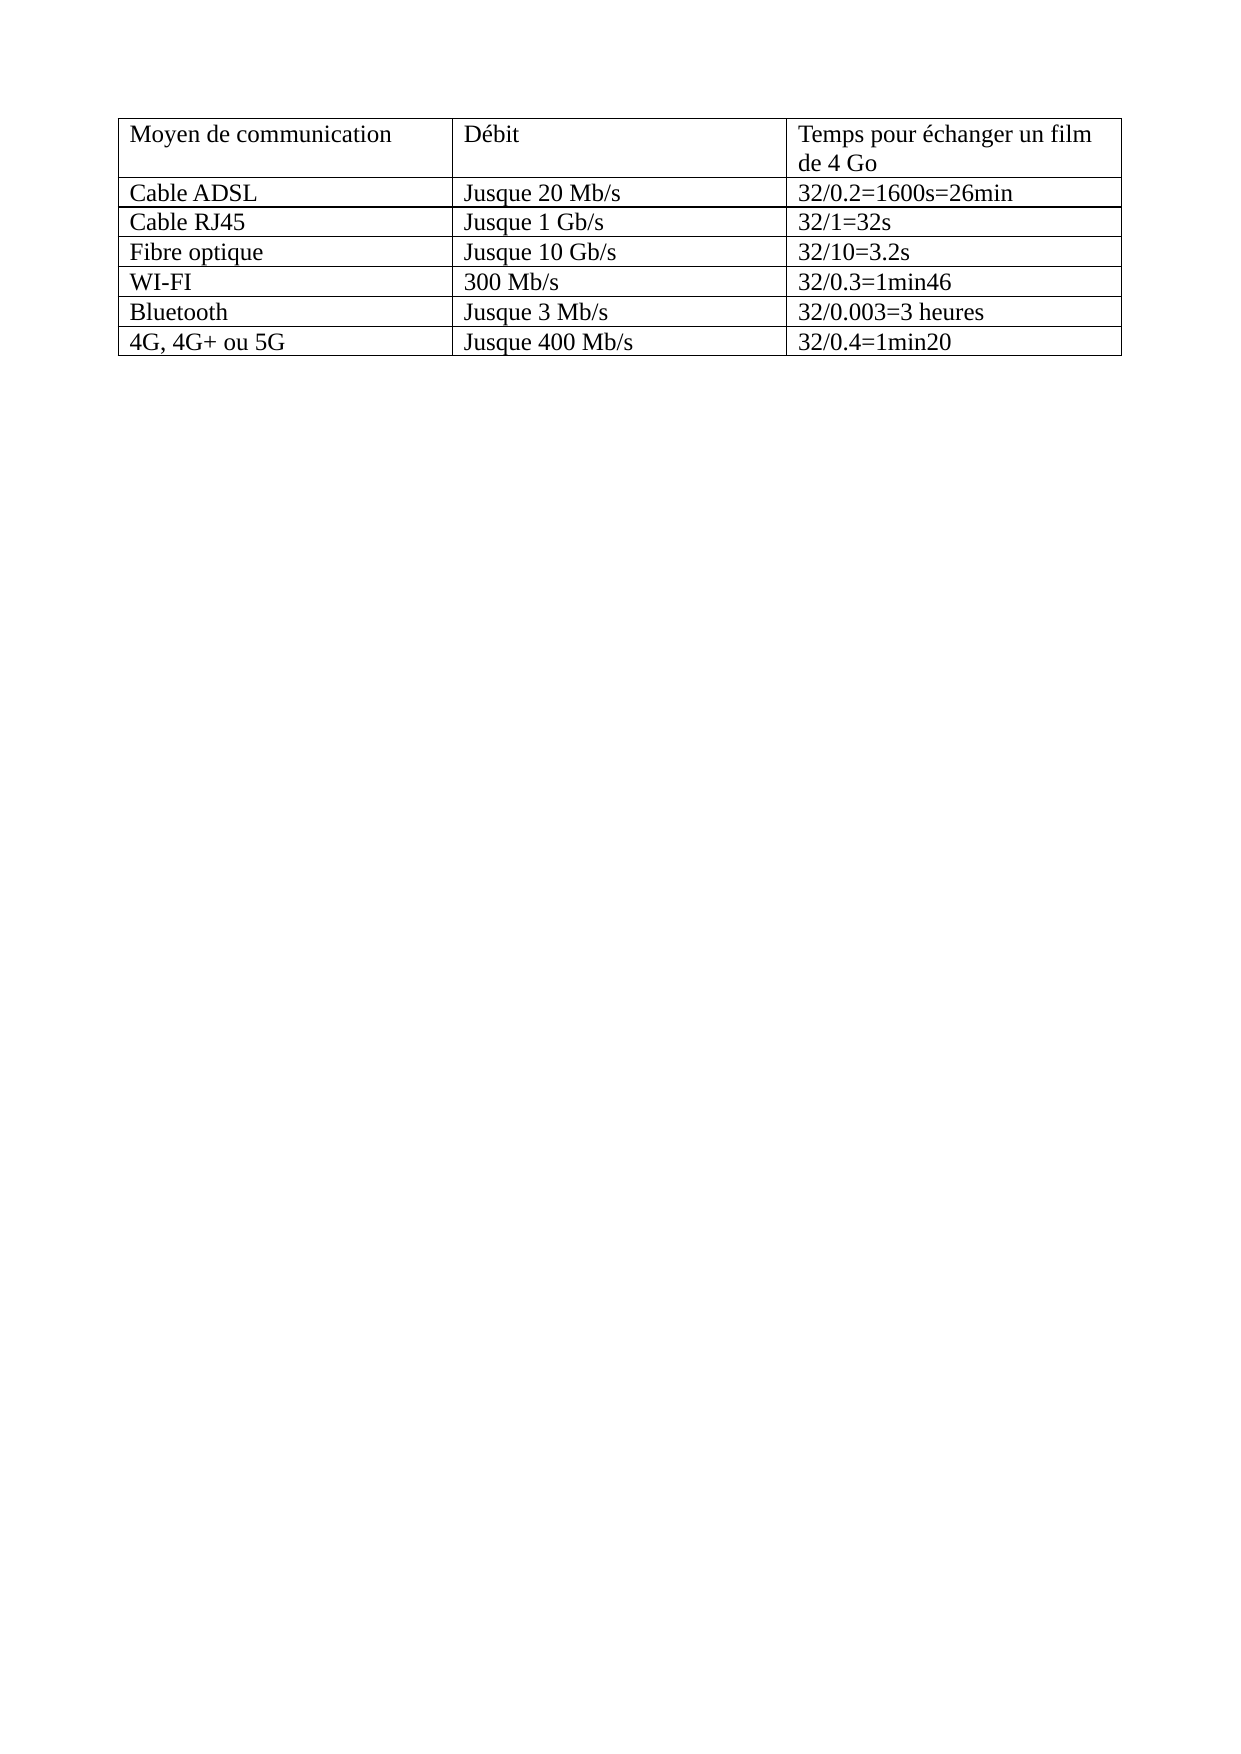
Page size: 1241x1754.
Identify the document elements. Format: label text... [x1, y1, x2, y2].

table_header Moyen de communication [119, 119, 452, 177]
table_cell 4G, 4G+ ou 5G [119, 327, 452, 355]
table_cell Cable ADSL [119, 178, 452, 206]
table_cell 32/0.4=1min20 [787, 327, 1121, 355]
table_cell Cable RJ45 [119, 208, 452, 236]
table_cell Jusque 3 Mb/s [453, 297, 786, 326]
table_cell Jusque 1 Gb/s [453, 208, 786, 236]
table_cell Jusque 10 Gb/s [453, 237, 786, 266]
table_cell 32/0.3=1min46 [787, 267, 1121, 296]
table_cell Bluetooth [119, 297, 452, 326]
table_cell 32/1=32s [787, 208, 1121, 236]
table_cell Jusque 20 Mb/s [453, 178, 786, 206]
table_cell Fibre optique [119, 237, 452, 266]
table_cell 300 Mb/s [453, 267, 786, 296]
table_header Débit [453, 119, 786, 177]
table_cell WI-FI [119, 267, 452, 296]
table_header Temps pour échanger un film de 4 Go [787, 119, 1121, 177]
table_cell 32/0.2=1600s=26min [787, 178, 1121, 206]
table_cell 32/10=3.2s [787, 237, 1121, 266]
table_cell 32/0.003=3 heures [787, 297, 1121, 326]
table_cell Jusque 400 Mb/s [453, 327, 786, 355]
